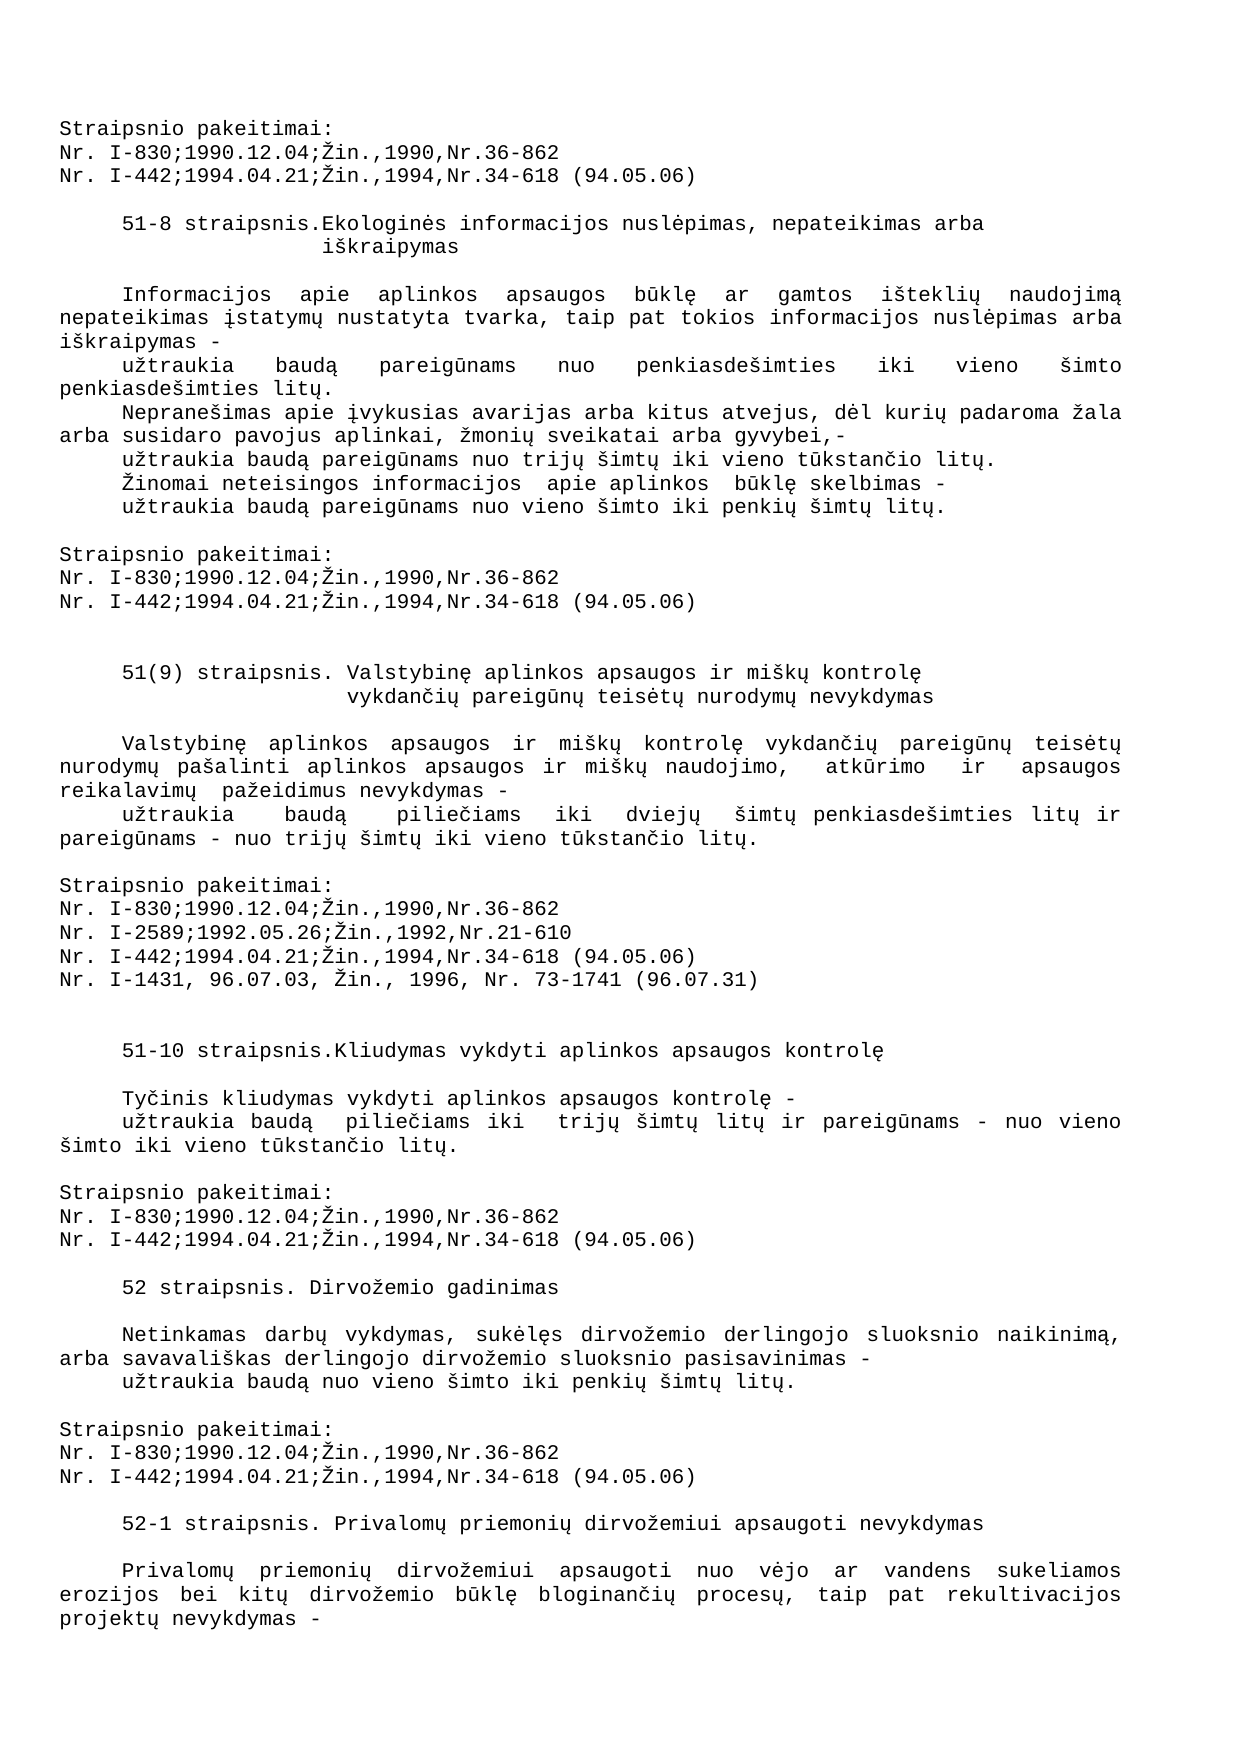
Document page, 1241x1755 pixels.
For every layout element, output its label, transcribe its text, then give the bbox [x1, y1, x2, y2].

text Valstybinę aplinkos apsaugos ir miškų kontrolę vykdančių pareigūnų teisėtų nurodymų pašalinti aplinkos apsaugos ir miškų naudojimo, atkūrimo ir apsaugos reikalavimų pažeidimus nevykdymas - [59, 733, 1122, 804]
text užtraukia baudą piliečiams iki dviejų šimtų penkiasdešimties litų ir pareigūnams - nuo trijų šimtų iki vieno tūkstančio litų. [59, 804, 1122, 851]
text užtraukia baudą piliečiams iki trijų šimtų litų ir pareigūnams - nuo vieno šimto iki vieno tūkstančio litų. [59, 1111, 1122, 1158]
text Straipsnio pakeitimai: [59, 118, 1122, 142]
text Straipsnio pakeitimai: [59, 544, 1122, 567]
text Nr. I-830;1990.12.04;Žin.,1990,Nr.36-862 [59, 1442, 1122, 1466]
text Nr. I-830;1990.12.04;Žin.,1990,Nr.36-862 [59, 142, 1122, 165]
text 52-1 straipsnis. Privalomų priemonių dirvožemiui apsaugoti nevykdymas [59, 1513, 1122, 1537]
text Straipsnio pakeitimai: [59, 875, 1122, 898]
text Nr. I-830;1990.12.04;Žin.,1990,Nr.36-862 [59, 567, 1122, 591]
text Nr. I-442;1994.04.21;Žin.,1994,Nr.34-618 (94.05.06) [59, 591, 1122, 615]
text Nepranešimas apie įvykusias avarijas arba kitus atvejus, dėl kurių padaroma žala arba susidaro pavojus aplinkai, žmonių sveikatai arba gyvybei,- [59, 402, 1122, 449]
text užtraukia baudą pareigūnams nuo vieno šimto iki penkių šimtų litų. [59, 496, 1122, 520]
text Straipsnio pakeitimai: [59, 1419, 1122, 1442]
text Nr. I-442;1994.04.21;Žin.,1994,Nr.34-618 (94.05.06) [59, 946, 1122, 969]
text užtraukia baudą pareigūnams nuo trijų šimtų iki vieno tūkstančio litų. [59, 449, 1122, 473]
text Žinomai neteisingos informacijos apie aplinkos būklę skelbimas - [59, 473, 1122, 496]
text Nr. I-830;1990.12.04;Žin.,1990,Nr.36-862 [59, 1206, 1122, 1229]
text Informacijos apie aplinkos apsaugos būklę ar gamtos išteklių naudojimą nepateikimas įstatymų nustatyta tvarka, taip pat tokios informacijos nuslėpimas arba iškraipymas - [59, 284, 1122, 354]
text Nr. I-830;1990.12.04;Žin.,1990,Nr.36-862 [59, 898, 1122, 922]
text užtraukia baudą pareigūnams nuo penkiasdešimties iki vieno šimto penkiasdešimties litų. [59, 354, 1122, 402]
text Tyčinis kliudymas vykdyti aplinkos apsaugos kontrolę - [59, 1088, 1122, 1111]
text Straipsnio pakeitimai: [59, 1182, 1122, 1206]
text 51-8 straipsnis.Ekologinės informacijos nuslėpimas, nepateikimas arba [59, 213, 1122, 236]
text užtraukia baudą nuo vieno šimto iki penkių šimtų litų. [59, 1371, 1122, 1395]
text 51-10 straipsnis.Kliudymas vykdyti aplinkos apsaugos kontrolę [59, 1040, 1122, 1064]
text Netinkamas darbų vykdymas, sukėlęs dirvožemio derlingojo sluoksnio naikinimą, arba savavališkas derlingojo dirvožemio sluoksnio pasisavinimas - [59, 1324, 1122, 1371]
text Nr. I-442;1994.04.21;Žin.,1994,Nr.34-618 (94.05.06) [59, 1466, 1122, 1489]
text Nr. I-442;1994.04.21;Žin.,1994,Nr.34-618 (94.05.06) [59, 1229, 1122, 1253]
text iškraipymas [59, 236, 1122, 260]
text Privalomų priemonių dirvožemiui apsaugoti nuo vėjo ar vandens sukeliamos erozijos bei kitų dirvožemio būklę bloginančių procesų, taip pat rekultivacijos projektų nevykdymas - [59, 1561, 1122, 1631]
text Nr. I-2589;1992.05.26;Žin.,1992,Nr.21-610 [59, 922, 1122, 946]
text 51(9) straipsnis. Valstybinę aplinkos apsaugos ir miškų kontrolę [59, 662, 1122, 686]
text 52 straipsnis. Dirvožemio gadinimas [59, 1277, 1122, 1300]
text vykdančių pareigūnų teisėtų nurodymų nevykdymas [59, 686, 1122, 709]
text Nr. I-442;1994.04.21;Žin.,1994,Nr.34-618 (94.05.06) [59, 165, 1122, 189]
text Nr. I-1431, 96.07.03, Žin., 1996, Nr. 73-1741 (96.07.31) [59, 969, 1122, 993]
